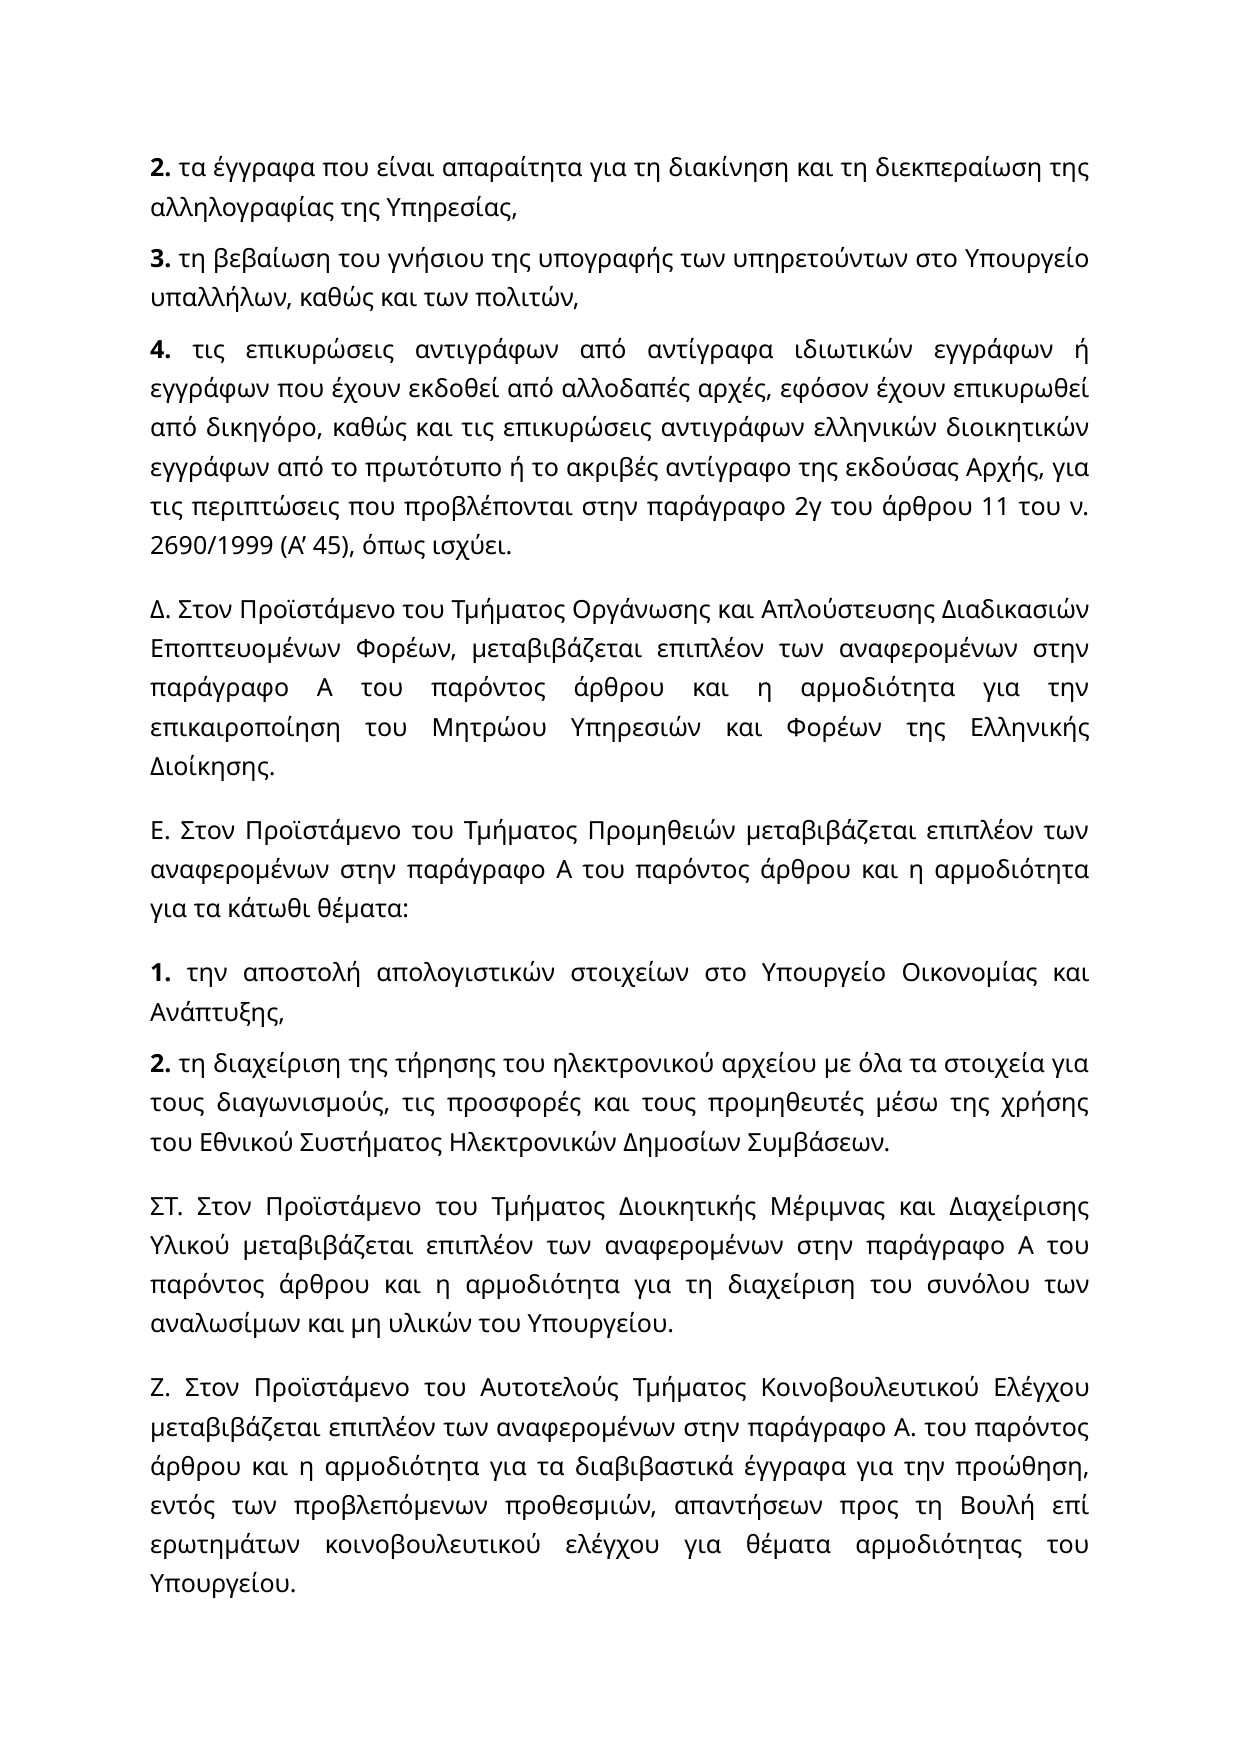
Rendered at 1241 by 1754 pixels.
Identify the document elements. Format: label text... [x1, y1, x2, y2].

text 2. τα έγγραφα που είναι απαραίτητα για τη διακίνηση και τη διεκπεραίωση της αλληλογραφίας της Υπηρεσίας, [150, 150, 1090, 223]
text ΣΤ. Στον Προϊστάμενο του Τμήματος Διοικητικής Μέριμνας και Διαχείρισης Υλικού μεταβιβάζεται επιπλέον των αναφερομένων στην παράγραφο Α του παρόντος άρθρου και η αρμοδιότητα για τη διαχείριση του συνόλου των αναλωσίμων και μη υλικών του Υπουργείου. [150, 1188, 1090, 1340]
text Ε. Στον Προϊστάμενο του Τμήματος Προμηθειών μεταβιβάζεται επιπλέον των αναφερομένων στην παράγραφο Α του παρόντος άρθρου και η αρμοδιότητα για τα κάτωθι θέματα: [150, 812, 1090, 925]
text Ζ. Στον Προϊστάμενο του Αυτοτελούς Τμήματος Κοινοβουλευτικού Ελέγχου μεταβιβάζεται επιπλέον των αναφερομένων στην παράγραφο Α. του παρόντος άρθρου και η αρμοδιότητα για τα διαβιβαστικά έγγραφα για την προώθηση, εντός των προβλεπόμενων προθεσμιών, απαντήσεων προς τη Βουλή επί ερωτημάτων κοινοβουλευτικού ελέγχου για θέματα αρμοδιότητας του Υπουργείου. [150, 1370, 1090, 1600]
text Δ. Στον Προϊστάμενο του Τμήματος Οργάνωσης και Απλούστευσης Διαδικασιών Εποπτευομένων Φορέων, μεταβιβάζεται επιπλέον των αναφερομένων στην παράγραφο Α του παρόντος άρθρου και η αρμοδιότητα για την επικαιροποίηση του Μητρώου Υπηρεσιών και Φορέων της Ελληνικής Διοίκησης. [150, 592, 1090, 782]
text 3. τη βεβαίωση του γνήσιου της υπογραφής των υπηρετούντων στο Υπουργείο υπαλλήλων, καθώς και των πολιτών, [150, 241, 1090, 314]
text 1. την αποστολή απολογιστικών στοιχείων στο Υπουργείο Οικονομίας και Ανάπτυξης, [150, 955, 1090, 1028]
text 2. τη διαχείριση της τήρησης του ηλεκτρονικού αρχείου με όλα τα στοιχεία για τους διαγωνισμούς, τις προσφορές και τους προμηθευτές μέσω της χρήσης του Εθνικού Συστήματος Ηλεκτρονικών Δημοσίων Συμβάσεων. [150, 1046, 1090, 1158]
text 4. τις επικυρώσεις αντιγράφων από αντίγραφα ιδιωτικών εγγράφων ή εγγράφων που έχουν εκδοθεί από αλλοδαπές αρχές, εφόσον έχουν επικυρωθεί από δικηγόρο, καθώς και τις επικυρώσεις αντιγράφων ελληνικών διοικητικών εγγράφων από το πρωτότυπο ή το ακριβές αντίγραφο της εκδούσας Αρχής, για τις περιπτώσεις που προβλέπονται στην παράγραφο 2γ του άρθρου 11 του ν. 2690/1999 (Α’ 45), όπως ισχύει. [150, 332, 1090, 562]
